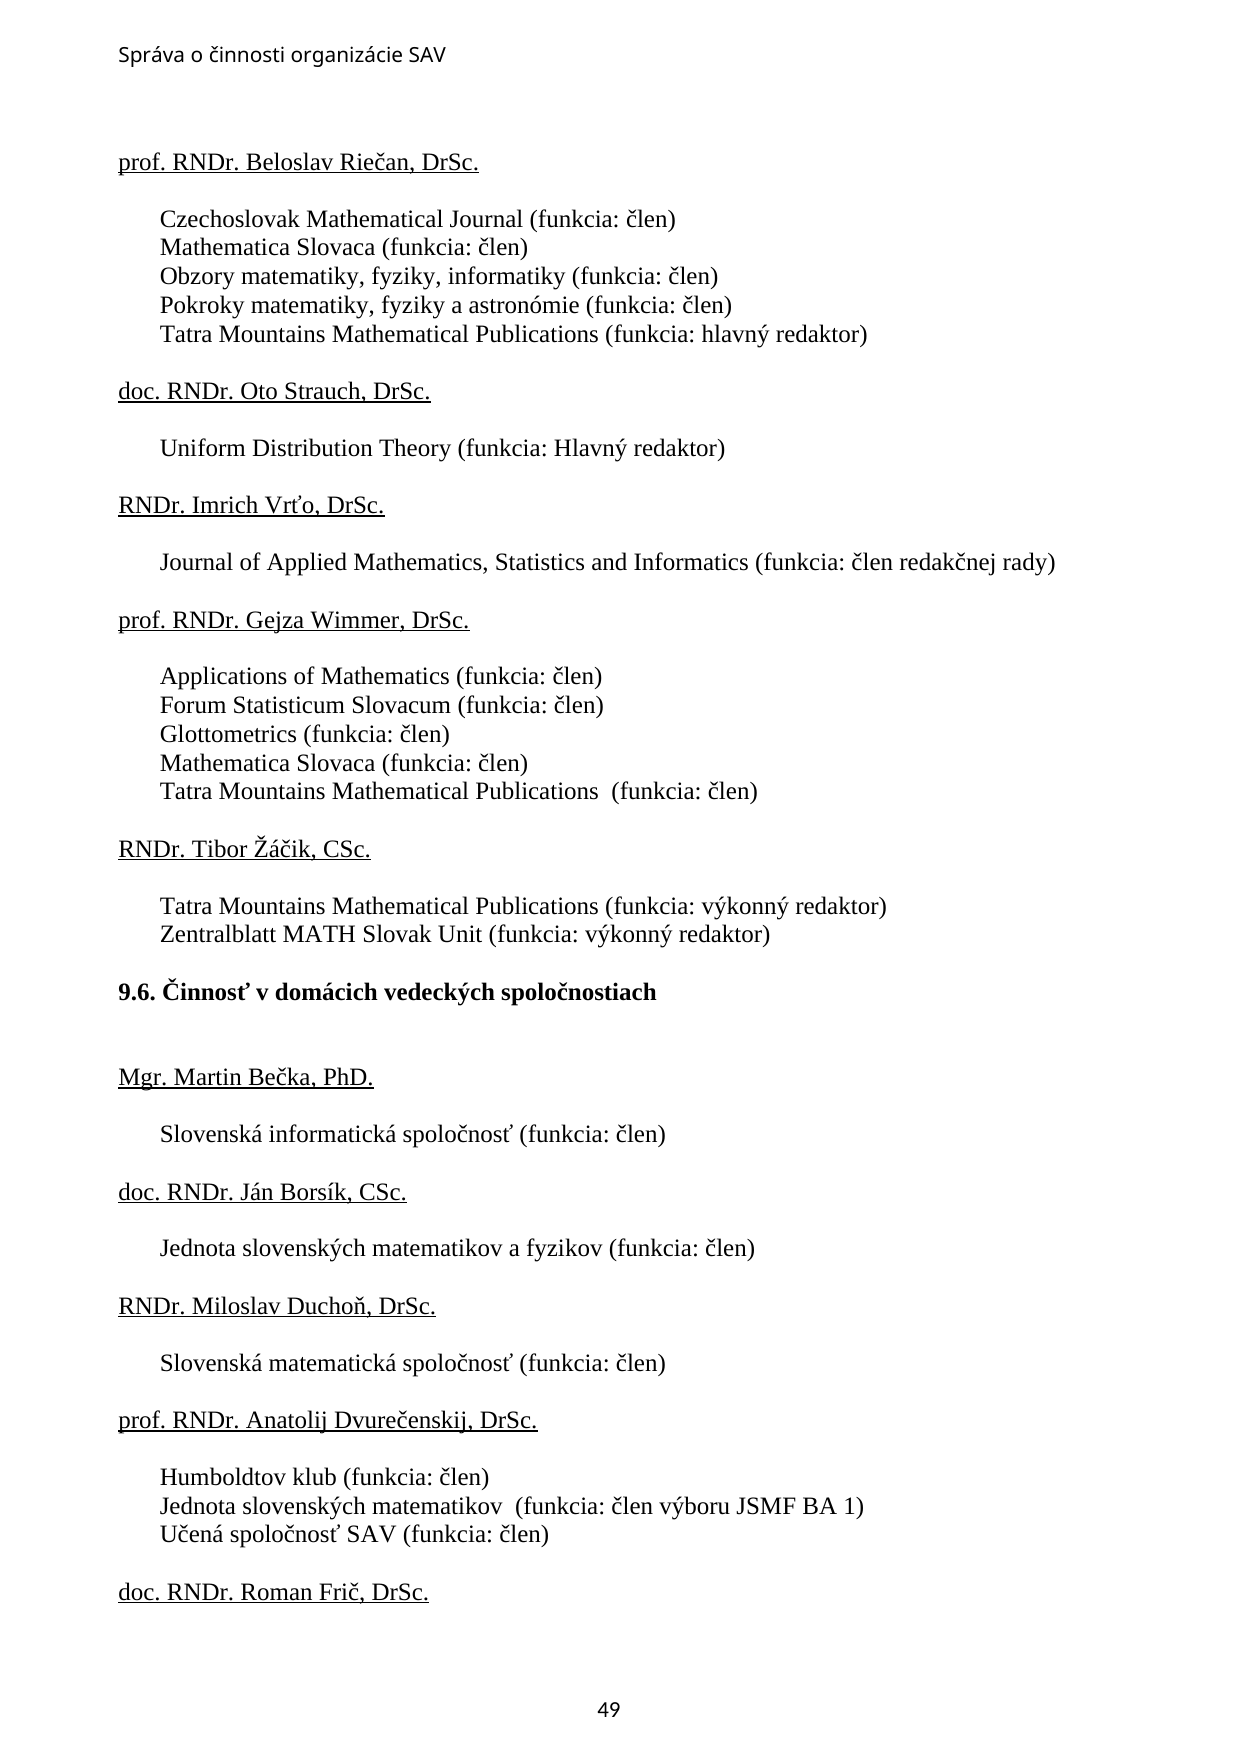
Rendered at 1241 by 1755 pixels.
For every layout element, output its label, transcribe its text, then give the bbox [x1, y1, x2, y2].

text Slovenská informatická spoločnosť (funkcia: člen) [159, 1119, 1122, 1177]
text Mathematica Slovaca (funkcia: člen) [159, 748, 1122, 776]
text RNDr. Imrich Vrťo, DrSc. [118, 490, 1122, 547]
text prof. RNDr. Anatolij Dvurečenskij, DrSc. [118, 1405, 1122, 1462]
text Forum Statisticum Slovacum (funkcia: člen) [159, 690, 1122, 719]
text [159, 118, 1122, 147]
text RNDr. Tibor Žáčik, CSc. [118, 834, 1122, 891]
text Tatra Mountains Mathematical Publications (funkcia: výkonný redaktor) [159, 891, 1122, 919]
text doc. RNDr. Oto Strauch, DrSc. [118, 376, 1122, 433]
text Pokroky matematiky, fyziky a astronómie (funkcia: člen) [159, 290, 1122, 319]
text 9.6. Činnosť v domácich vedeckých spoločnostiach [118, 977, 1122, 1062]
text Tatra Mountains Mathematical Publications (funkcia: člen) [159, 776, 1122, 834]
text Jednota slovenských matematikov (funkcia: člen výboru JSMF BA 1) [159, 1491, 1122, 1519]
text Czechoslovak Mathematical Journal (funkcia: člen) [159, 204, 1122, 232]
text RNDr. Miloslav Duchoň, DrSc. [118, 1291, 1122, 1348]
text Glottometrics (funkcia: člen) [159, 719, 1122, 748]
text prof. RNDr. Gejza Wimmer, DrSc. [118, 605, 1122, 661]
text Slovenská matematická spoločnosť (funkcia: člen) [159, 1348, 1122, 1405]
text Jednota slovenských matematikov a fyzikov (funkcia: člen) [159, 1233, 1122, 1291]
text Zentralblatt MATH Slovak Unit (funkcia: výkonný redaktor) [159, 919, 1122, 977]
text Mgr. Martin Bečka, PhD. [118, 1062, 1122, 1119]
text Applications of Mathematics (funkcia: člen) [159, 661, 1122, 690]
text Obzory matematiky, fyziky, informatiky (funkcia: člen) [159, 261, 1122, 290]
text Uniform Distribution Theory (funkcia: Hlavný redaktor) [159, 433, 1122, 490]
text Učená spoločnosť SAV (funkcia: člen) [159, 1519, 1122, 1577]
text Journal of Applied Mathematics, Statistics and Informatics (funkcia: člen redakčnej rady) [159, 547, 1122, 605]
text doc. RNDr. Roman Frič, DrSc. [118, 1577, 1122, 1634]
text Tatra Mountains Mathematical Publications (funkcia: hlavný redaktor) [159, 319, 1122, 376]
text Humboldtov klub (funkcia: člen) [159, 1462, 1122, 1491]
text doc. RNDr. Ján Borsík, CSc. [118, 1177, 1122, 1233]
text prof. RNDr. Beloslav Riečan, DrSc. [118, 147, 1122, 204]
text Mathematica Slovaca (funkcia: člen) [159, 232, 1122, 261]
